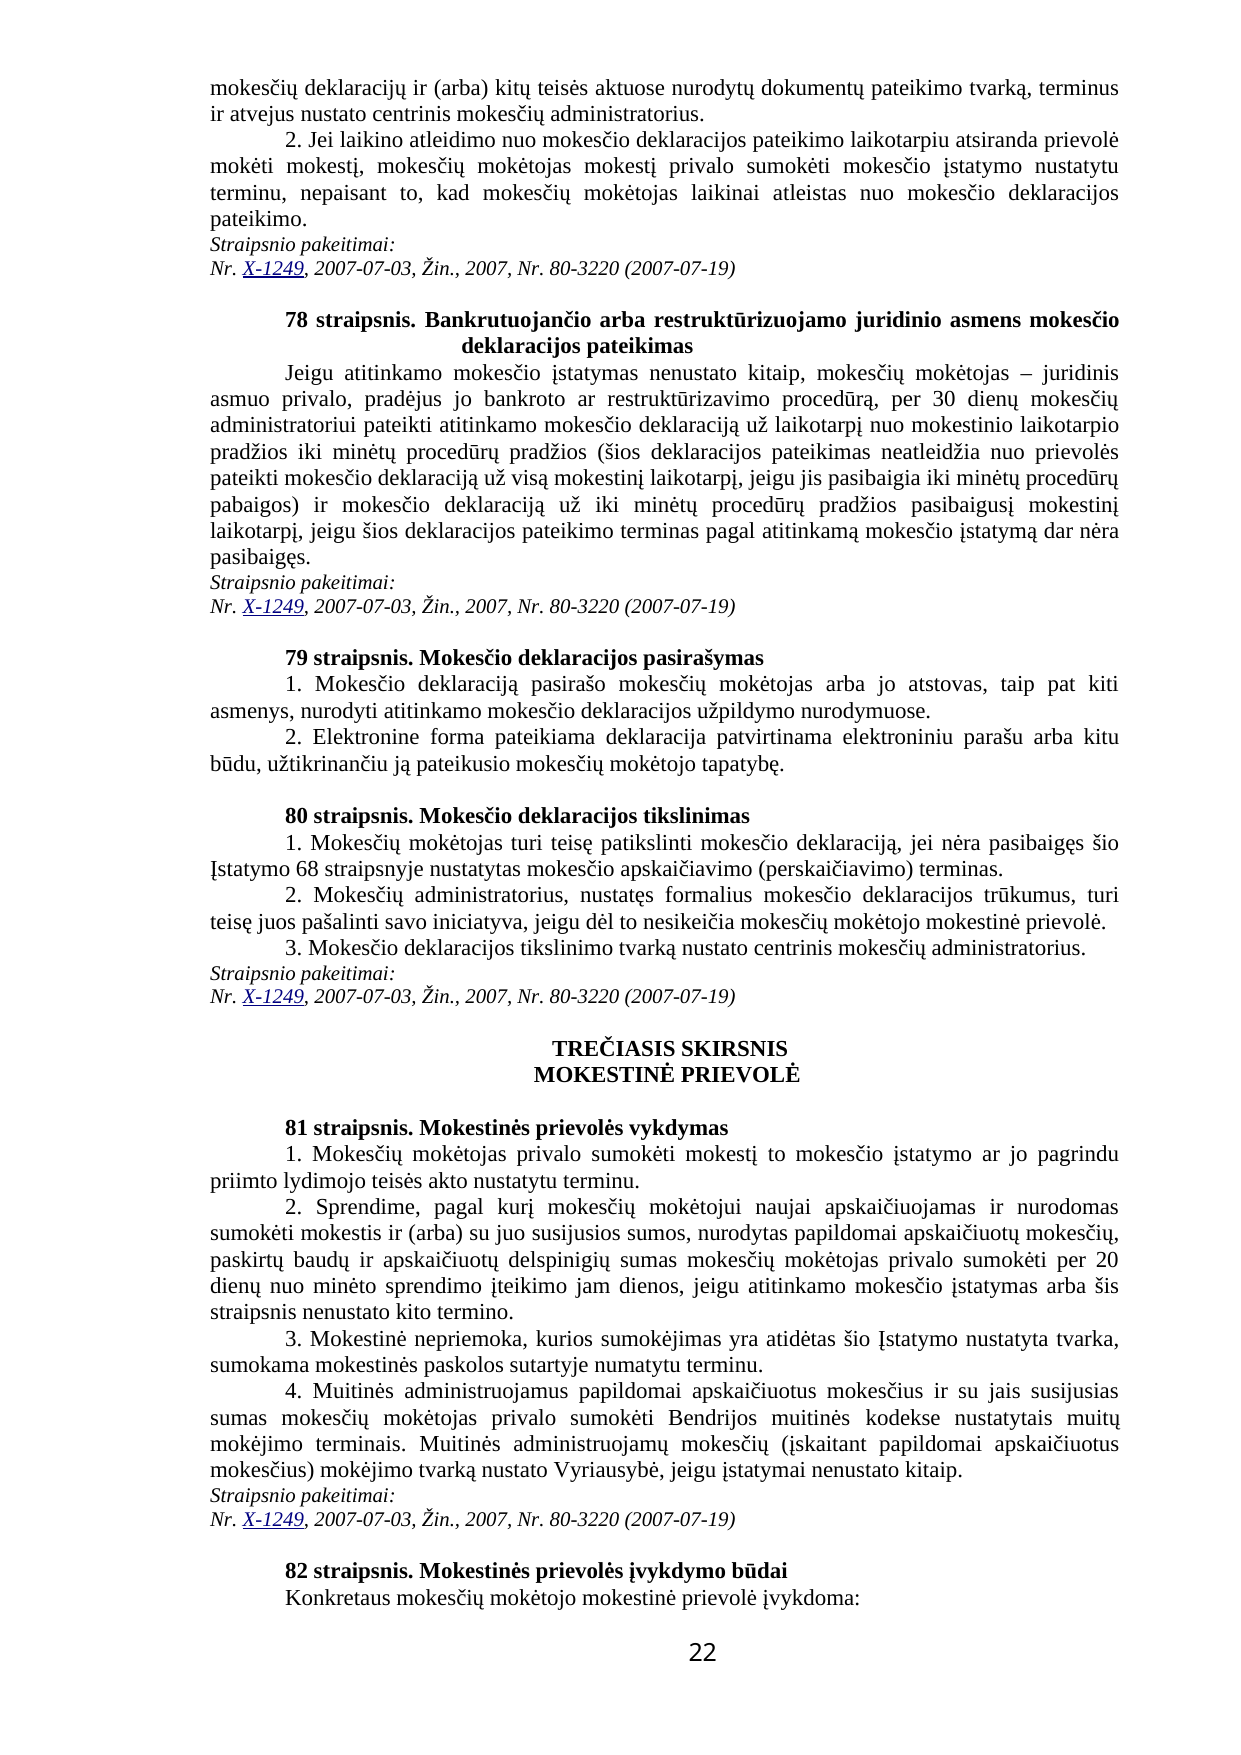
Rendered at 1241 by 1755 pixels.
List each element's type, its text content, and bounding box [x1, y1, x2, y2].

text MOKESTINĖ PRIEVOLĖ [210, 1061, 1120, 1088]
text 2. Elektronine forma pateikiama deklaracija patvirtinama elektroniniu parašu arba kitu būdu, užtikrinančiu ją pateikusio mokesčių mokėtojo tapatybę. [210, 723, 1120, 776]
text Nr. X-1249, 2007-07-03, Žin., 2007, Nr. 80-3220 (2007-07-19) [210, 1507, 1120, 1531]
text Jeigu atitinkamo mokesčio įstatymas nenustato kitaip, mokesčių mokėtojas – juridinis asmuo privalo, pradėjus jo bankroto ar restruktūrizavimo procedūrą, per 30 dienų mokesčių administratoriui pateikti atitinkamo mokesčio deklaraciją už laikotarpį nuo mokestinio laikotarpio pradžios iki minėtų procedūrų pradžios (šios deklaracijos pateikimas neatleidžia nuo prievolės pateikti mokesčio deklaraciją už visą mokestinį laikotarpį, jeigu jis pasibaigia iki minėtų procedūrų pabaigos) ir mokesčio deklaraciją už iki minėtų procedūrų pradžios pasibaigusį mokestinį laikotarpį, jeigu šios deklaracijos pateikimo terminas pagal atitinkamą mokesčio įstatymą dar nėra pasibaigęs. [210, 359, 1120, 570]
text 2. Jei laikino atleidimo nuo mokesčio deklaracijos pateikimo laikotarpiu atsiranda prievolė mokėti mokestį, mokesčių mokėtojas mokestį privalo sumokėti mokesčio įstatymo nustatytu terminu, nepaisant to, kad mokesčių mokėtojas laikinai atleistas nuo mokesčio deklaracijos pateikimo. [210, 126, 1120, 232]
text 82 straipsnis. Mokestinės prievolės įvykdymo būdai [210, 1557, 1120, 1584]
text Straipsnio pakeitimai: [210, 232, 1120, 256]
text Nr. X-1249, 2007-07-03, Žin., 2007, Nr. 80-3220 (2007-07-19) [210, 984, 1120, 1008]
text 3. Mokestinė nepriemoka, kurios sumokėjimas yra atidėtas šio Įstatymo nustatyta tvarka, sumokama mokestinės paskolos sutartyje numatytu terminu. [210, 1325, 1120, 1377]
text 2. Mokesčių administratorius, nustatęs formalius mokesčio deklaracijos trūkumus, turi teisę juos pašalinti savo iniciatyva, jeigu dėl to nesikeičia mokesčių mokėtojo mokestinė prievolė. [210, 881, 1120, 934]
text 2. Sprendime, pagal kurį mokesčių mokėtojui naujai apskaičiuojamas ir nurodomas sumokėti mokestis ir (arba) su juo susijusios sumos, nurodytas papildomai apskaičiuotų mokesčių, paskirtų baudų ir apskaičiuotų delspinigių sumas mokesčių mokėtojas privalo sumokėti per 20 dienų nuo minėto sprendimo įteikimo jam dienos, jeigu atitinkamo mokesčio įstatymas arba šis straipsnis nenustato kito termino. [210, 1193, 1120, 1325]
text 81 straipsnis. Mokestinės prievolės vykdymas [210, 1114, 1120, 1140]
text 4. Muitinės administruojamus papildomai apskaičiuotus mokesčius ir su jais susijusias sumas mokesčių mokėtojas privalo sumokėti Bendrijos muitinės kodekse nustatytais muitų mokėjimo terminais. Muitinės administruojamų mokesčių (įskaitant papildomai apskaičiuotus mokesčius) mokėjimo tvarką nustato Vyriausybė, jeigu įstatymai nenustato kitaip. [210, 1377, 1120, 1483]
text 80 straipsnis. Mokesčio deklaracijos tikslinimas [210, 802, 1120, 829]
text Nr. X-1249, 2007-07-03, Žin., 2007, Nr. 80-3220 (2007-07-19) [210, 256, 1120, 280]
text Straipsnio pakeitimai: [210, 960, 1120, 984]
text 1. Mokesčių mokėtojas turi teisę patikslinti mokesčio deklaraciją, jei nėra pasibaigęs šio Įstatymo 68 straipsnyje nustatytas mokesčio apskaičiavimo (perskaičiavimo) terminas. [210, 829, 1120, 881]
text 3. Mokesčio deklaracijos tikslinimo tvarką nustato centrinis mokesčių administratorius. [210, 934, 1120, 960]
text 1. Mokesčių mokėtojas privalo sumokėti mokestį to mokesčio įstatymo ar jo pagrindu priimto lydimojo teisės akto nustatytu terminu. [210, 1140, 1120, 1193]
text 1. Mokesčio deklaraciją pasirašo mokesčių mokėtojas arba jo atstovas, taip pat kiti asmenys, nurodyti atitinkamo mokesčio deklaracijos užpildymo nurodymuose. [210, 671, 1120, 723]
text Straipsnio pakeitimai: [210, 570, 1120, 594]
text mokesčių deklaracijų ir (arba) kitų teisės aktuose nurodytų dokumentų pateikimo tvarką, terminus ir atvejus nustato centrinis mokesčių administratorius. [210, 73, 1120, 126]
text Nr. X-1249, 2007-07-03, Žin., 2007, Nr. 80-3220 (2007-07-19) [210, 594, 1120, 618]
text 79 straipsnis. Mokesčio deklaracijos pasirašymas [210, 644, 1120, 671]
text 78 straipsnis. Bankrutuojančio arba restruktūrizuojamo juridinio asmens mokesčio deklaracijos pateikimas [285, 306, 1120, 359]
text Konkretaus mokesčių mokėtojo mokestinė prievolė įvykdoma: [210, 1584, 1120, 1610]
text TREČIASIS SKIRSNIS [210, 1035, 1120, 1061]
text Straipsnio pakeitimai: [210, 1483, 1120, 1507]
